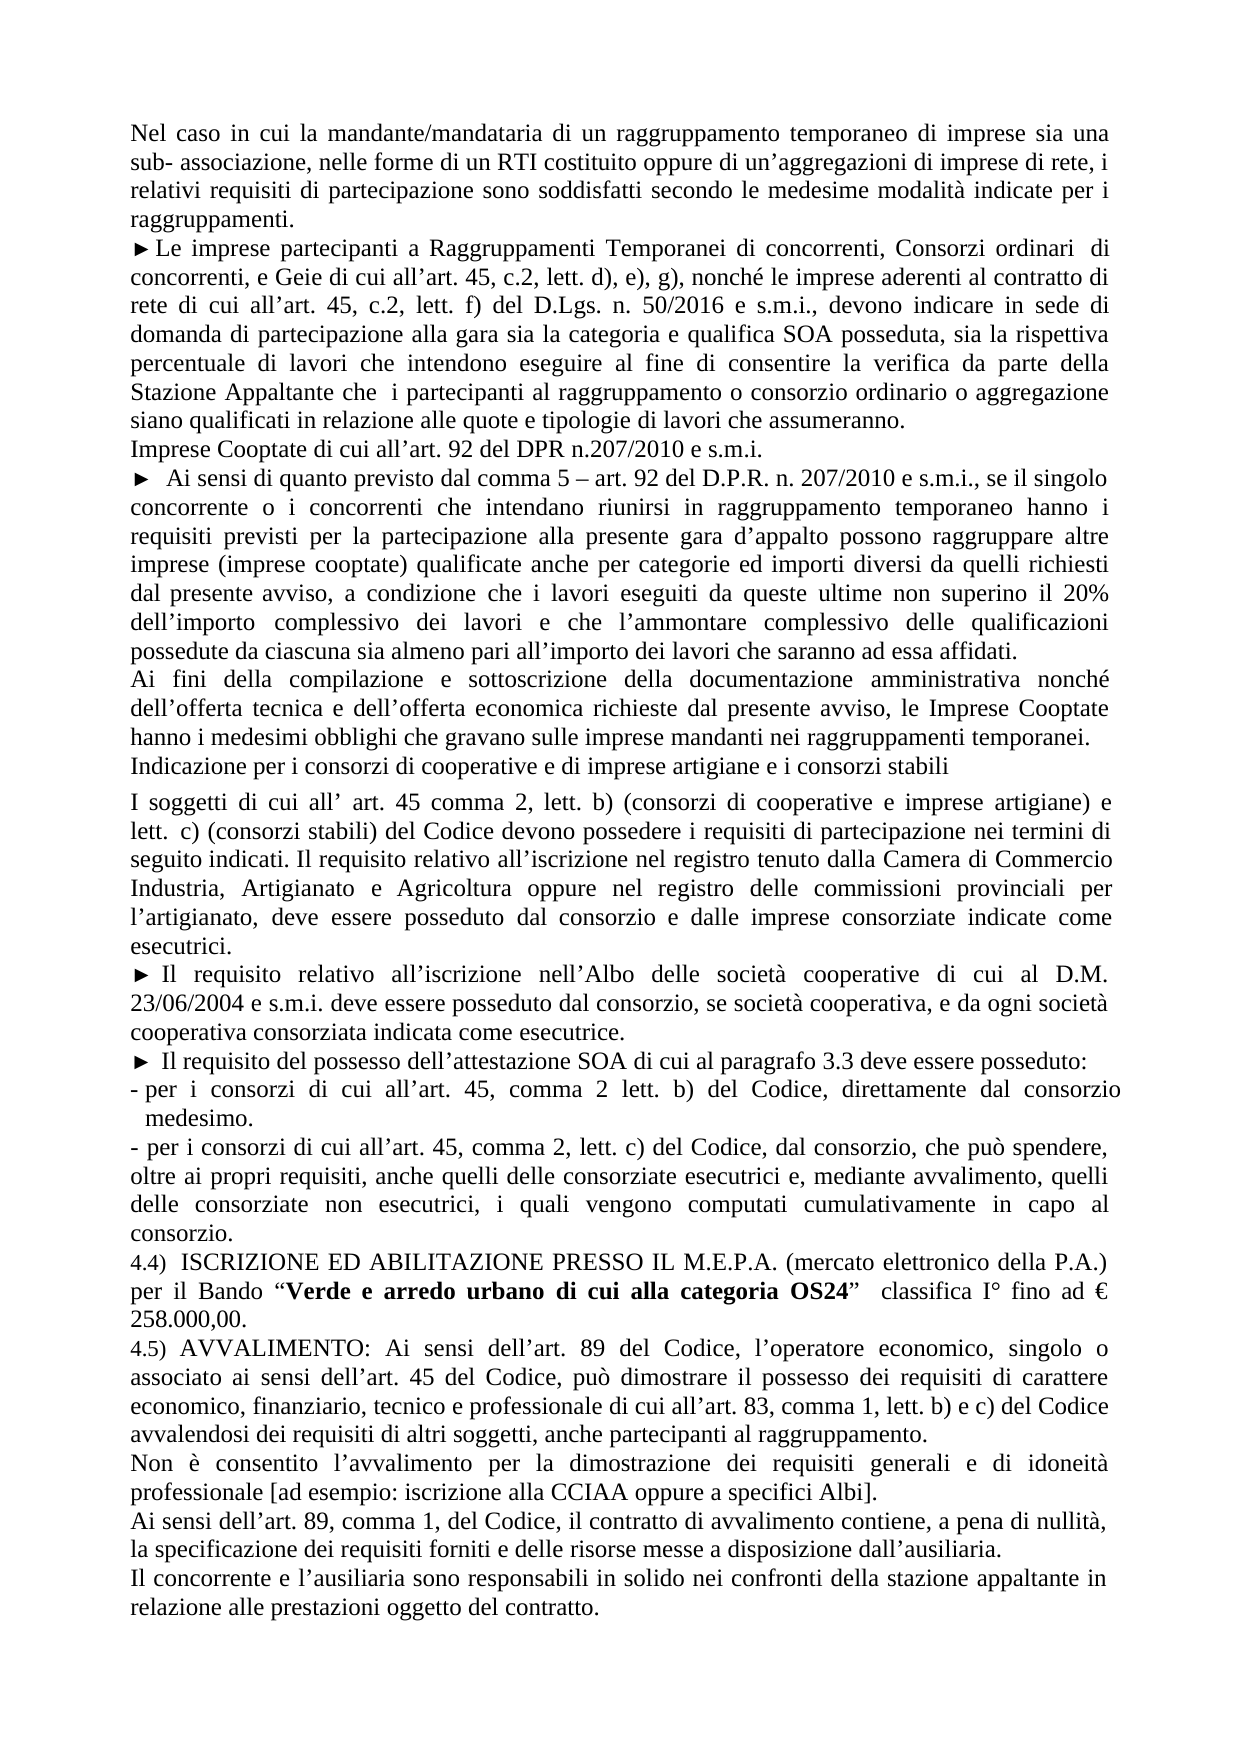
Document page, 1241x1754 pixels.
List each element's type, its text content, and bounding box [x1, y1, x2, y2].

text Ai fini della compilazione e sottoscrizione della documentazione amministrativa nonché dell’offerta tecnica e dell’offerta economica richieste dal presente avviso, le Imprese Cooptate hanno i medesimi obblighi che gravano sulle imprese mandanti nei raggruppamenti temporanei. [130, 664, 1109, 751]
list Il requisito del possesso dell’attestazione SOA di cui al paragrafo 3.3 deve essere posseduto: [130, 1046, 1122, 1074]
list Il requisito relativo all’iscrizione nell’Albo delle società cooperative di cui al D.M. 23/06/2004 e s.m.i. deve essere posseduto dal consorzio, se società cooperativa, e da ogni società cooperativa consorziata indicata come esecutrice. [130, 959, 1109, 1046]
list Ai sensi di quanto previsto dal comma 5 – art. 92 del D.P.R. n. 207/2010 e s.m.i., se il singolo concorrente o i concorrenti che intendano riunirsi in raggruppamento temporaneo hanno i requisiti previsti per la partecipazione alla presente gara d’appalto possono raggruppare altre imprese (imprese cooptate) qualificate anche per categorie ed importi diversi da quelli richiesti dal presente avviso, a condizione che i lavori eseguiti da queste ultime non superino il 20% dell’importo complessivo dei lavori e che l’ammontare complessivo delle qualificazioni possedute da ciascuna sia almeno pari all’importo dei lavori che saranno ad essa affidati. [130, 463, 1109, 664]
list Le imprese partecipanti a Raggruppamenti Temporanei di concorrenti, Consorzi ordinari di concorrenti, e Geie di cui all’art. 45, c.2, lett. d), e), g), nonché le imprese aderenti al contratto di rete di cui all’art. 45, c.2, lett. f) del D.Lgs. n. 50/2016 e s.m.i., devono indicare in sede di domanda di partecipazione alla gara sia la categoria e qualifica SOA posseduta, sia la rispettiva percentuale di lavori che intendono eseguire al fine di consentire la verifica da parte della Stazione Appaltante che i partecipanti al raggruppamento o consorzio ordinario o aggregazione siano qualificati in relazione alle quote e tipologie di lavori che assumeranno. [130, 233, 1110, 434]
text Indicazione per i consorzi di cooperative e di imprese artigiane e i consorzi stabili [130, 751, 1122, 779]
text Imprese Cooptate di cui all’art. 92 del DPR n.207/2010 e s.m.i. [130, 434, 1122, 463]
list per i consorzi di cui all’art. 45, comma 2 lett. b) del Codice, direttamente dal consorzio medesimo. [130, 1074, 1122, 1132]
text Non è consentito l’avvalimento per la dimostrazione dei requisiti generali e di idoneità professionale [ad esempio: iscrizione alla CCIAA oppure a specifici Albi]. [130, 1448, 1109, 1506]
text I soggetti di cui all’ art. 45 comma 2, lett. b) (consorzi di cooperative e imprese artigiane) e lett. c) (consorzi stabili) del Codice devono possedere i requisiti di partecipazione nei termini di seguito indicati. Il requisito relativo all’iscrizione nel registro tenuto dalla Camera di Commercio Industria, Artigianato e Agricoltura oppure nel registro delle commissioni provinciali per l’artigianato, deve essere posseduto dal consorzio e dalle imprese consorziate indicate come esecutrici. [130, 787, 1113, 959]
text Ai sensi dell’art. 89, comma 1, del Codice, il contratto di avvalimento contiene, a pena di nullità, la specificazione dei requisiti forniti e delle risorse messe a disposizione dall’ausiliaria. [130, 1506, 1108, 1563]
list AVVALIMENTO: Ai sensi dell’art. 89 del Codice, l’operatore economico, singolo o associato ai sensi dell’art. 45 del Codice, può dimostrare il possesso dei requisiti di carattere economico, finanziario, tecnico e professionale di cui all’art. 83, comma 1, lett. b) e c) del Codice avvalendosi dei requisiti di altri soggetti, anche partecipanti al raggruppamento. [130, 1333, 1109, 1448]
text Il concorrente e l’ausiliaria sono responsabili in solido nei confronti della stazione appaltante in relazione alle prestazioni oggetto del contratto. [130, 1563, 1109, 1621]
list ISCRIZIONE ED ABILITAZIONE PRESSO IL M.E.P.A. (mercato elettronico della P.A.) per il Bando “Verde e arredo urbano di cui alla categoria OS24” classifica I° fino ad € 258.000,00. [130, 1247, 1108, 1333]
list per i consorzi di cui all’art. 45, comma 2, lett. c) del Codice, dal consorzio, che può spendere, oltre ai propri requisiti, anche quelli delle consorziate esecutrici e, mediante avvalimento, quelli delle consorziate non esecutrici, i quali vengono computati cumulativamente in capo al consorzio. [130, 1132, 1109, 1247]
text Nel caso in cui la mandante/mandataria di un raggruppamento temporaneo di imprese sia una sub- associazione, nelle forme di un RTI costituito oppure di un’aggregazioni di imprese di rete, i relativi requisiti di partecipazione sono soddisfatti secondo le medesime modalità indicate per i raggruppamenti. [130, 118, 1110, 233]
